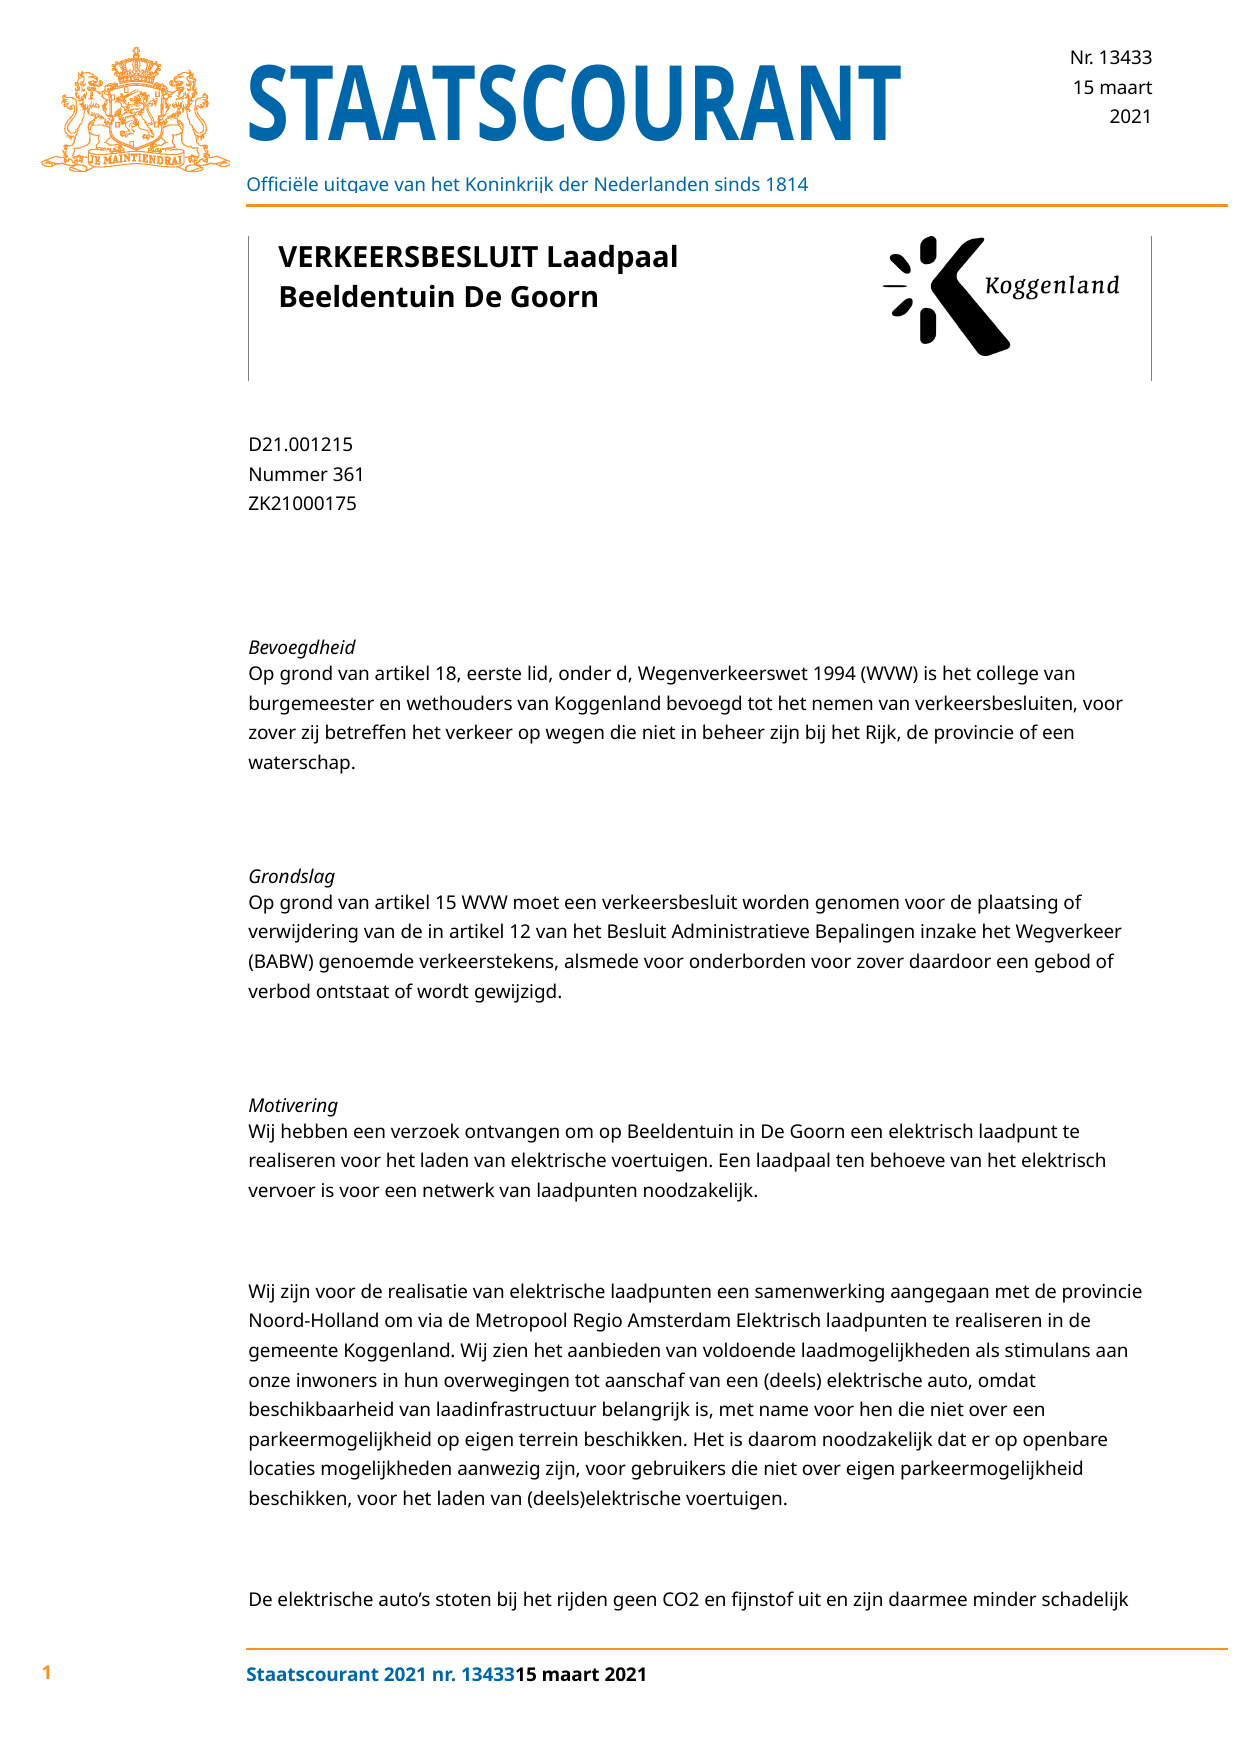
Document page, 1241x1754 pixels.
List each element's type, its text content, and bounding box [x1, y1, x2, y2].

text Wij hebben een verzoek ontvangen om op Beeldentuin in De Goorn een elektrisch laadpunt te realiseren voor het laden van elektrische voertuigen. Een laadpaal ten behoeve van het elektrisch vervoer is voor een netwerk van laadpunten noodzakelijk. [248, 1118, 1152, 1203]
text Op grond van artikel 15 WVW moet een verkeersbesluit worden genomen voor de plaatsing of verwijdering van de in artikel 12 van het Besluit Administratieve Bepalingen inzake het Wegverkeer (BABW) genoemde verkeerstekens, alsmede voor onderborden voor zover daardoor een gebod of verbod ontstaat of wordt gewijzigd. [248, 889, 1152, 1004]
text D21.001215 [248, 431, 1152, 457]
text Grondslag [248, 863, 1152, 889]
table_header VERKEERSBESLUIT Laadpaal Beeldentuin De Goorn [249, 236, 850, 381]
table_header [850, 236, 1151, 381]
picture [882, 236, 1119, 356]
text Wij zijn voor de realisatie van elektrische laadpunten een samenwerking aangegaan met de provincie Noord-Holland om via de Metropool Regio Amsterdam Elektrisch laadpunten te realiseren in de gemeente Koggenland. Wij zien het aanbieden van voldoende laadmogelijkheden als stimulans aan onze inwoners in hun overwegingen tot aanschaf van een (deels) elektrische auto, omdat beschikbaarheid van laadinfrastructuur belangrijk is, met name voor hen die niet over een parkeermogelijkheid op eigen terrein beschikken. Het is daarom noodzakelijk dat er op openbare locaties mogelijkheden aanwezig zijn, voor gebruikers die niet over eigen parkeermogelijkheid beschikken, voor het laden van (deels)elektrische voertuigen. [248, 1278, 1152, 1511]
text Motivering [248, 1092, 1152, 1118]
text Nummer 361 [248, 461, 1152, 487]
picture [41, 47, 231, 172]
text De elektrische auto’s stoten bij het rijden geen CO2 en fijnstof uit en zijn daarmee minder schadelijk [248, 1586, 1152, 1612]
text Bevoegdheid [248, 634, 1152, 660]
text ZK21000175 [248, 491, 1152, 516]
text Op grond van artikel 18, eerste lid, onder d, Wegenverkeerswet 1994 (WVW) is het college van burgemeester en wethouders van Koggenland bevoegd tot het nemen van verkeersbesluiten, voor zover zij betreffen het verkeer op wegen die niet in beheer zijn bij het Rijk, de provincie of een waterschap. [248, 660, 1152, 775]
